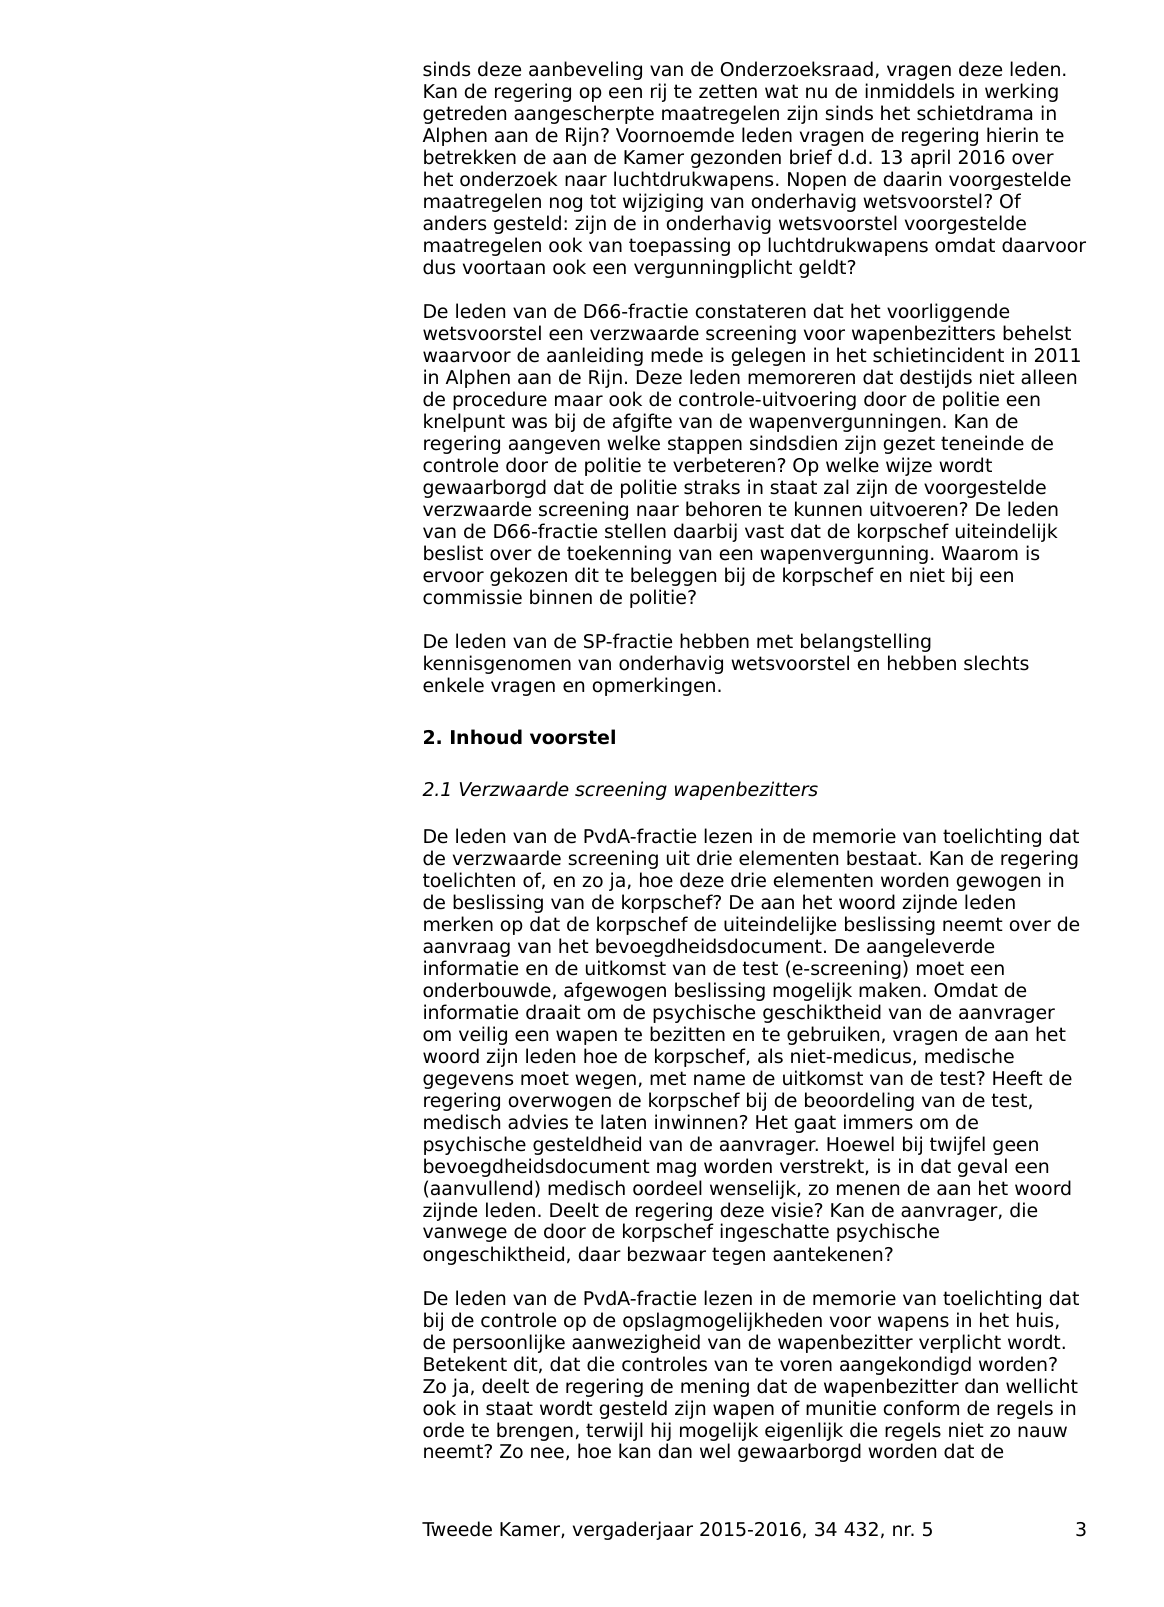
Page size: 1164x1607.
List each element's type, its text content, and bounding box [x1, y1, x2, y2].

subtitle 2.1 Verzwaarde screening wapenbezitters [422, 779, 1087, 801]
text De leden van de D66-fractie constateren dat het voorliggende wetsvoorstel een verzwaarde screening voor wapenbezitters behelst waarvoor de aanleiding mede is gelegen in het schietincident in 2011 in Alphen aan de Rijn. Deze leden memoreren dat destijds niet alleen de procedure maar ook de controle-uitvoering door de politie een knelpunt was bij de afgifte van de wapenvergunningen. Kan de regering aangeven welke stappen sindsdien zijn gezet teneinde de controle door de politie te verbeteren? Op welke wijze wordt gewaarborgd dat de politie straks in staat zal zijn de voorgestelde verzwaarde screening naar behoren te kunnen uitvoeren? De leden van de D66-fractie stellen daarbij vast dat de korpschef uiteindelijk beslist over de toekenning van een wapenvergunning. Waarom is ervoor gekozen dit te beleggen bij de korpschef en niet bij een commissie binnen de politie? [422, 301, 1087, 609]
text De leden van de PvdA-fractie lezen in de memorie van toelichting dat de verzwaarde screening uit drie elementen bestaat. Kan de regering toelichten of, en zo ja, hoe deze drie elementen worden gewogen in de beslissing van de korpschef? De aan het woord zijnde leden merken op dat de korpschef de uiteindelijke beslissing neemt over de aanvraag van het bevoegdheidsdocument. De aangeleverde informatie en de uitkomst van de test (e-screening) moet een onderbouwde, afgewogen beslissing mogelijk maken. Omdat de informatie draait om de psychische geschiktheid van de aanvrager om veilig een wapen te bezitten en te gebruiken, vragen de aan het woord zijn leden hoe de korpschef, als niet-medicus, medische gegevens moet wegen, met name de uitkomst van de test? Heeft de regering overwogen de korpschef bij de beoordeling van de test, medisch advies te laten inwinnen? Het gaat immers om de psychische gesteldheid van de aanvrager. Hoewel bij twijfel geen bevoegdheidsdocument mag worden verstrekt, is in dat geval een (aanvullend) medisch oordeel wenselijk, zo menen de aan het woord zijnde leden. Deelt de regering deze visie? Kan de aanvrager, die vanwege de door de korpschef ingeschatte psychische ongeschiktheid, daar bezwaar tegen aantekenen? [422, 826, 1087, 1265]
text De leden van de PvdA-fractie lezen in de memorie van toelichting dat bij de controle op de opslagmogelijkheden voor wapens in het huis, de persoonlijke aanwezigheid van de wapenbezitter verplicht wordt. Betekent dit, dat die controles van te voren aangekondigd worden? Zo ja, deelt de regering de mening dat de wapenbezitter dan wellicht ook in staat wordt gesteld zijn wapen of munitie conform de regels in orde te brengen, terwijl hij mogelijk eigenlijk die regels niet zo nauw neemt? Zo nee, hoe kan dan wel gewaarborgd worden dat de [422, 1288, 1087, 1463]
text De leden van de SP-fractie hebben met belangstelling kennisgenomen van onderhavig wetsvoorstel en hebben slechts enkele vragen en opmerkingen. [422, 631, 1087, 697]
text sinds deze aanbeveling van de Onderzoeksraad, vragen deze leden. Kan de regering op een rij te zetten wat nu de inmiddels in werking getreden aangescherpte maatregelen zijn sinds het schietdrama in Alphen aan de Rijn? Voornoemde leden vragen de regering hierin te betrekken de aan de Kamer gezonden brief d.d. 13 april 2016 over het onderzoek naar luchtdrukwapens. Nopen de daarin voorgestelde maatregelen nog tot wijziging van onderhavig wetsvoorstel? Of anders gesteld: zijn de in onderhavig wetsvoorstel voorgestelde maatregelen ook van toepassing op luchtdrukwapens omdat daarvoor dus voortaan ook een vergunningplicht geldt? [422, 59, 1087, 279]
subtitle 2. Inhoud voorstel [422, 727, 1087, 749]
